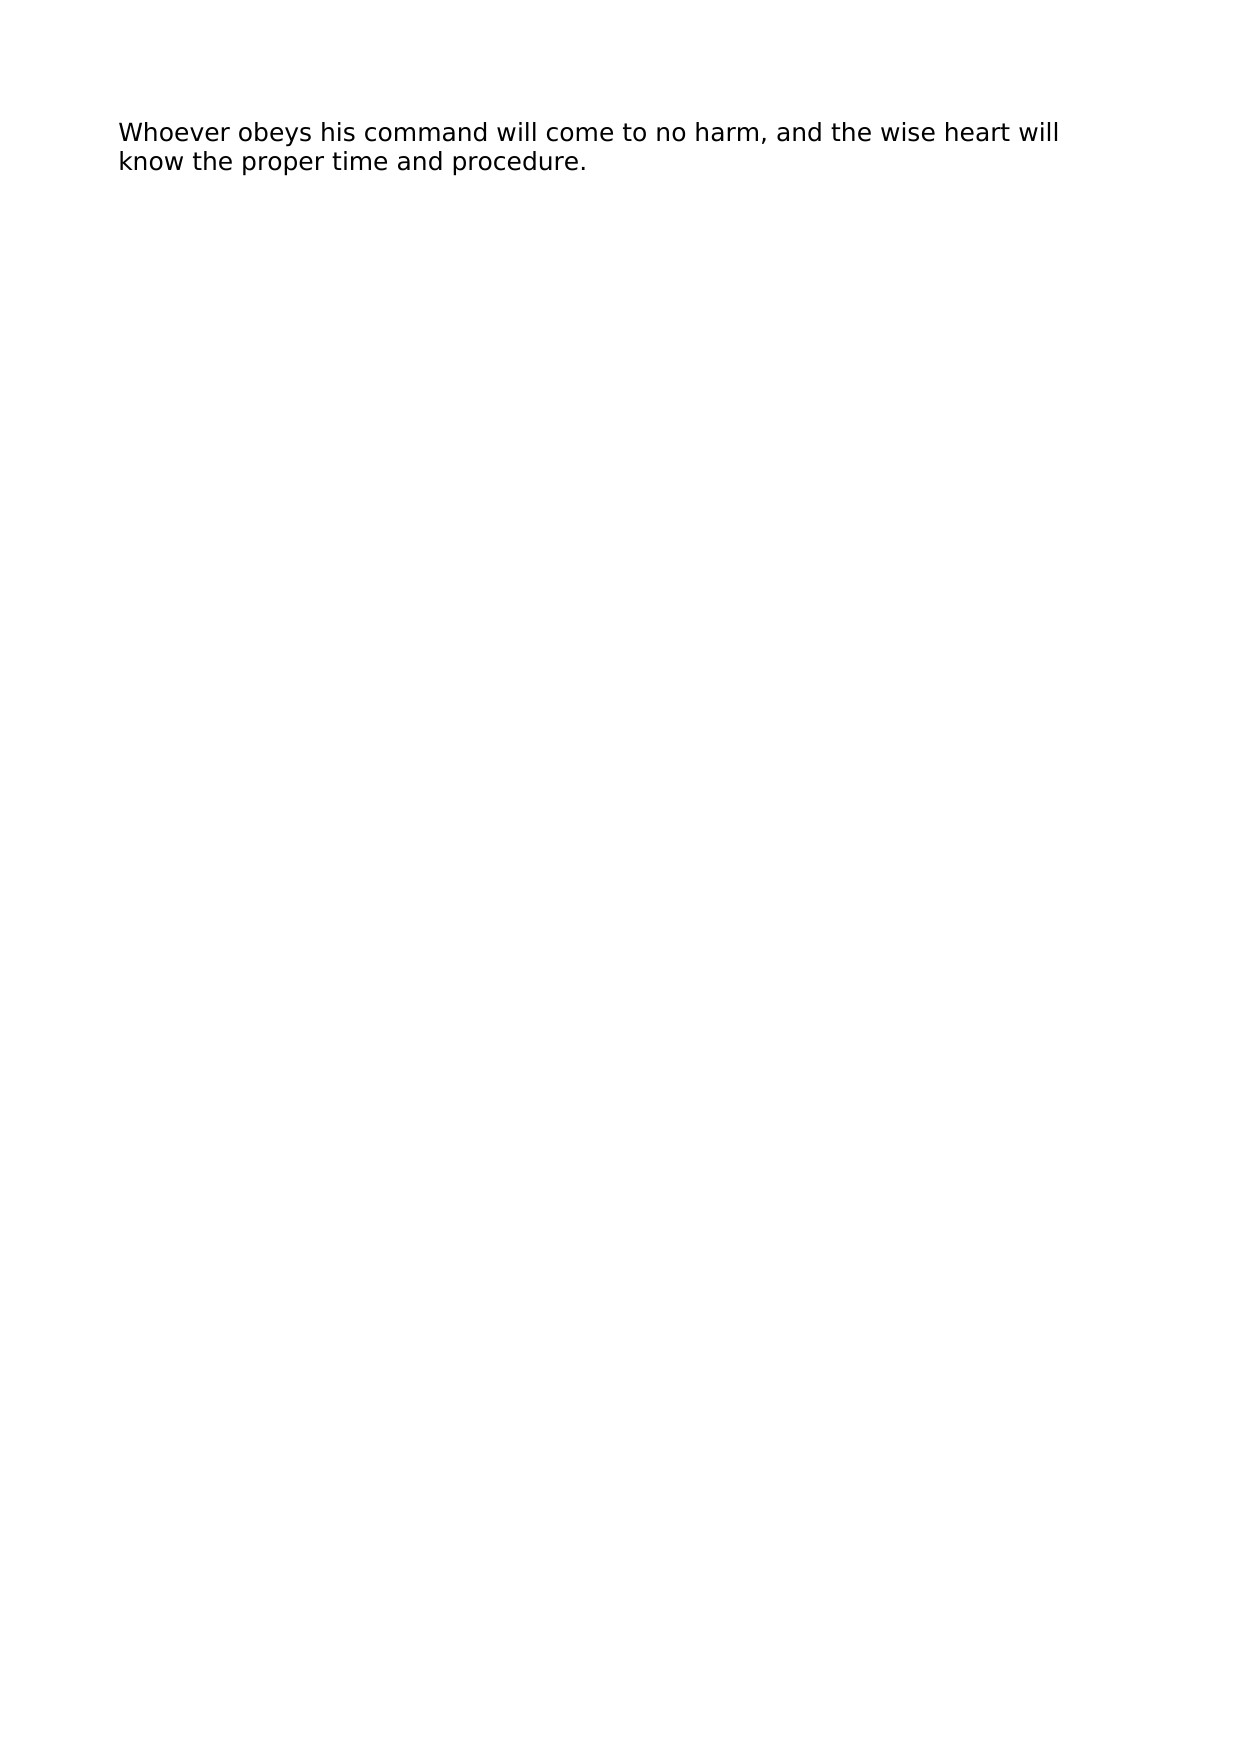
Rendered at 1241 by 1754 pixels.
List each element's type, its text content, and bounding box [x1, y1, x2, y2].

text Whoever obeys his command will come to no harm, and the wise heart will know the proper time and procedure. [118, 118, 1122, 176]
